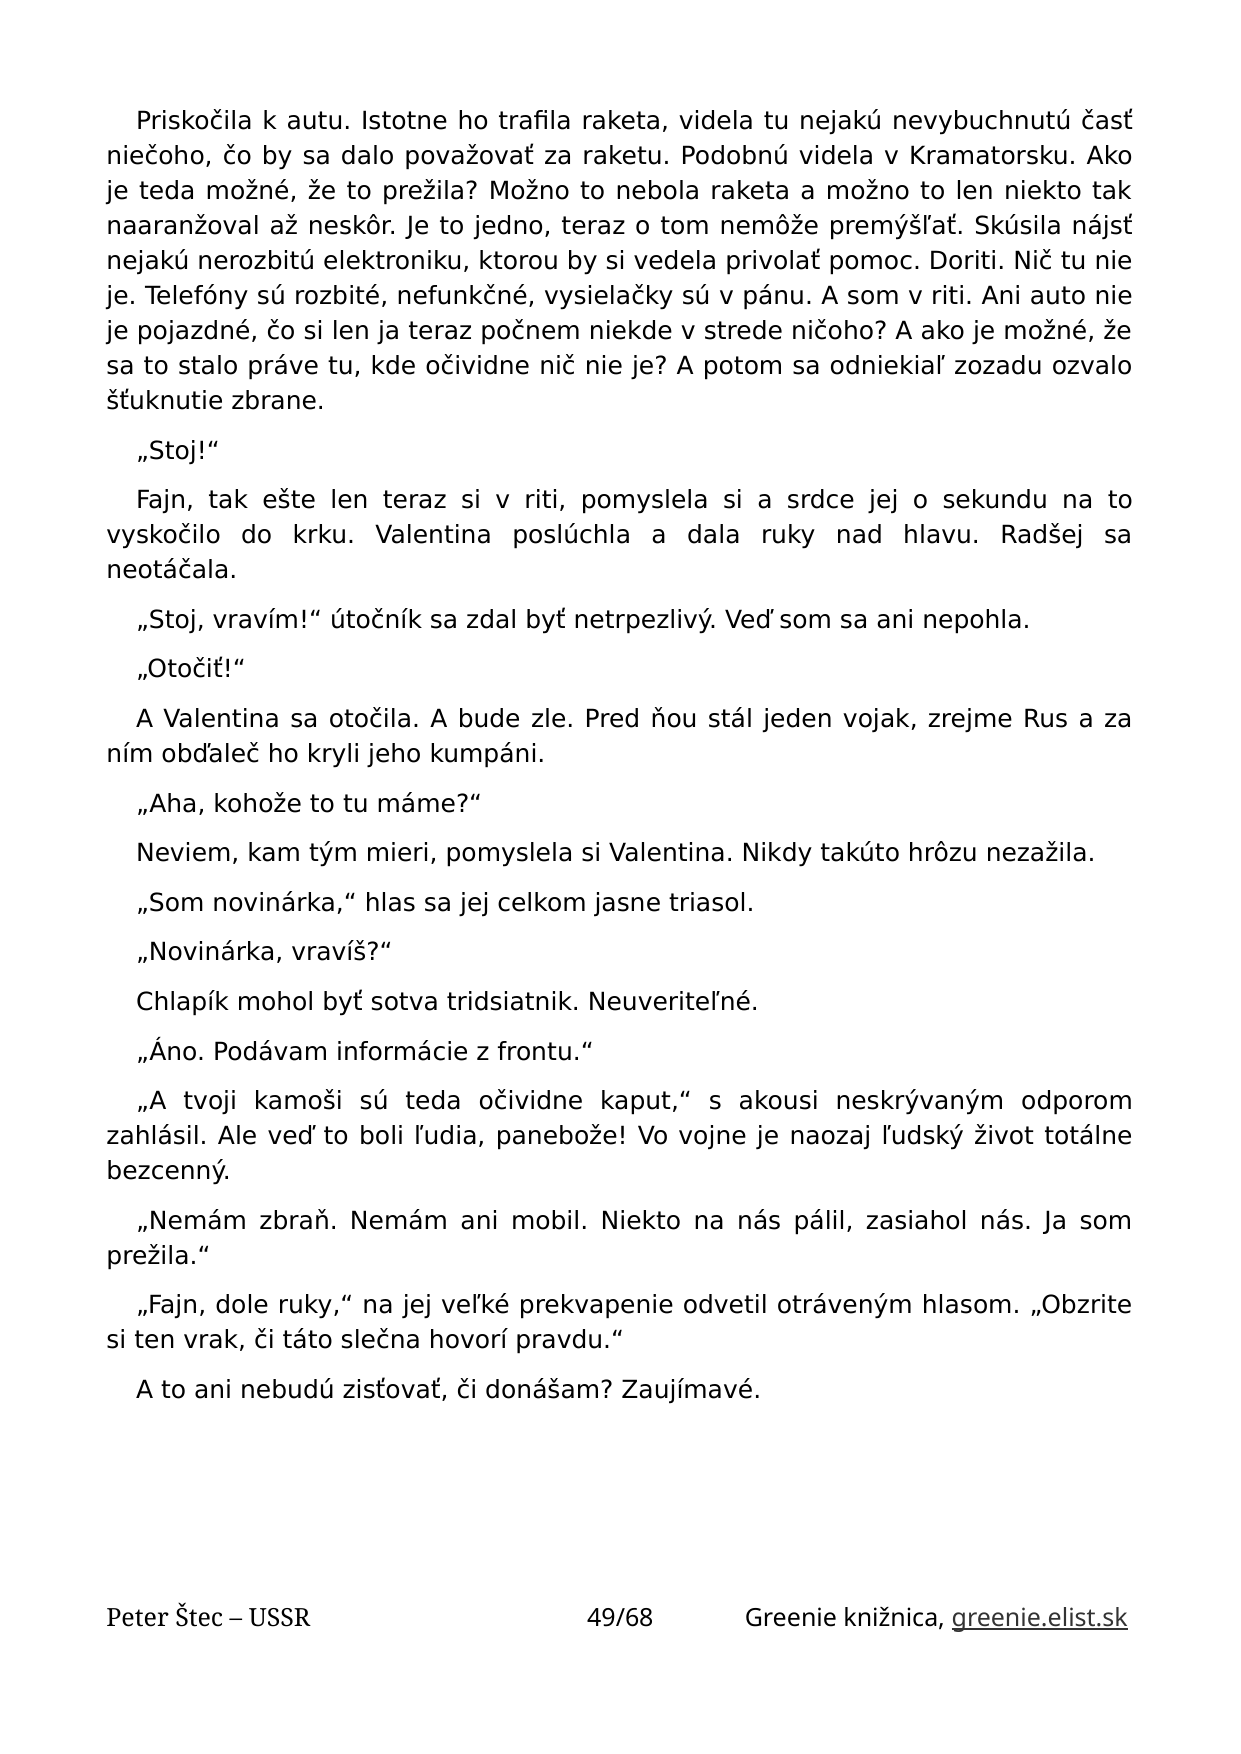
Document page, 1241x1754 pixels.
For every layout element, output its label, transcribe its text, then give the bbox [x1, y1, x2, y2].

text „Aha, kohože to tu máme?“ [106, 789, 1134, 818]
text Fajn, tak ešte len teraz si v riti, pomyslela si a srdce jej o sekundu na to vyskočilo do krku. Valentina poslúchla a dala ruky nad hlavu. Radšej sa neotáčala. [106, 485, 1134, 584]
text „Stoj!“ [106, 436, 1134, 465]
text „Novinárka, vravíš?“ [106, 937, 1134, 967]
text „A tvoji kamoši sú teda očividne kaput,“ s akousi neskrývaným odporom zahlásil. Ale veď to boli ľudia, panebože! Vo vojne je naozaj ľudský život totálne bezcenný. [106, 1086, 1134, 1185]
text Neviem, kam tým mieri, pomyslela si Valentina. Nikdy takúto hrôzu nezažila. [106, 838, 1134, 867]
text Priskočila k autu. Istotne ho trafila raketa, videla tu nejakú nevybuchnutú časť niečoho, čo by sa dalo považovať za raketu. Podobnú videla v Kramatorsku. Ako je teda možné, že to prežila? Možno to nebola raketa a možno to len niekto tak naaranžoval až neskôr. Je to jedno, teraz o tom nemôže premýšľať. Skúsila nájsť nejakú nerozbitú elektroniku, ktorou by si vedela privolať pomoc. Doriti. Nič tu nie je. Telefóny sú rozbité, nefunkčné, vysielačky sú v pánu. A som v riti. Ani auto nie je pojazdné, čo si len ja teraz počnem niekde v strede ničoho? A ako je možné, že sa to stalo práve tu, kde očividne nič nie je? A potom sa odniekiaľ zozadu ozvalo šťuknutie zbrane. [106, 106, 1134, 415]
text „Áno. Podávam informácie z frontu.“ [106, 1037, 1134, 1066]
text Chlapík mohol byť sotva tridsiatnik. Neuveriteľné. [106, 987, 1134, 1016]
text „Fajn, dole ruky,“ na jej veľké prekvapenie odvetil otráveným hlasom. „Obzrite si ten vrak, či táto slečna hovorí pravdu.“ [106, 1290, 1134, 1354]
text A Valentina sa otočila. A bude zle. Pred ňou stál jeden vojak, zrejme Rus a za ním obďaleč ho kryli jeho kumpáni. [106, 704, 1134, 768]
text „Nemám zbraň. Nemám ani mobil. Niekto na nás pálil, zasiahol nás. Ja som prežila.“ [106, 1206, 1134, 1270]
text „Stoj, vravím!“ útočník sa zdal byť netrpezlivý. Veď som sa ani nepohla. [106, 605, 1134, 634]
text „Som novinárka,“ hlas sa jej celkom jasne triasol. [106, 888, 1134, 917]
text „Otočiť!“ [106, 654, 1134, 684]
text A to ani nebudú zisťovať, či donášam? Zaujímavé. [106, 1375, 1134, 1404]
